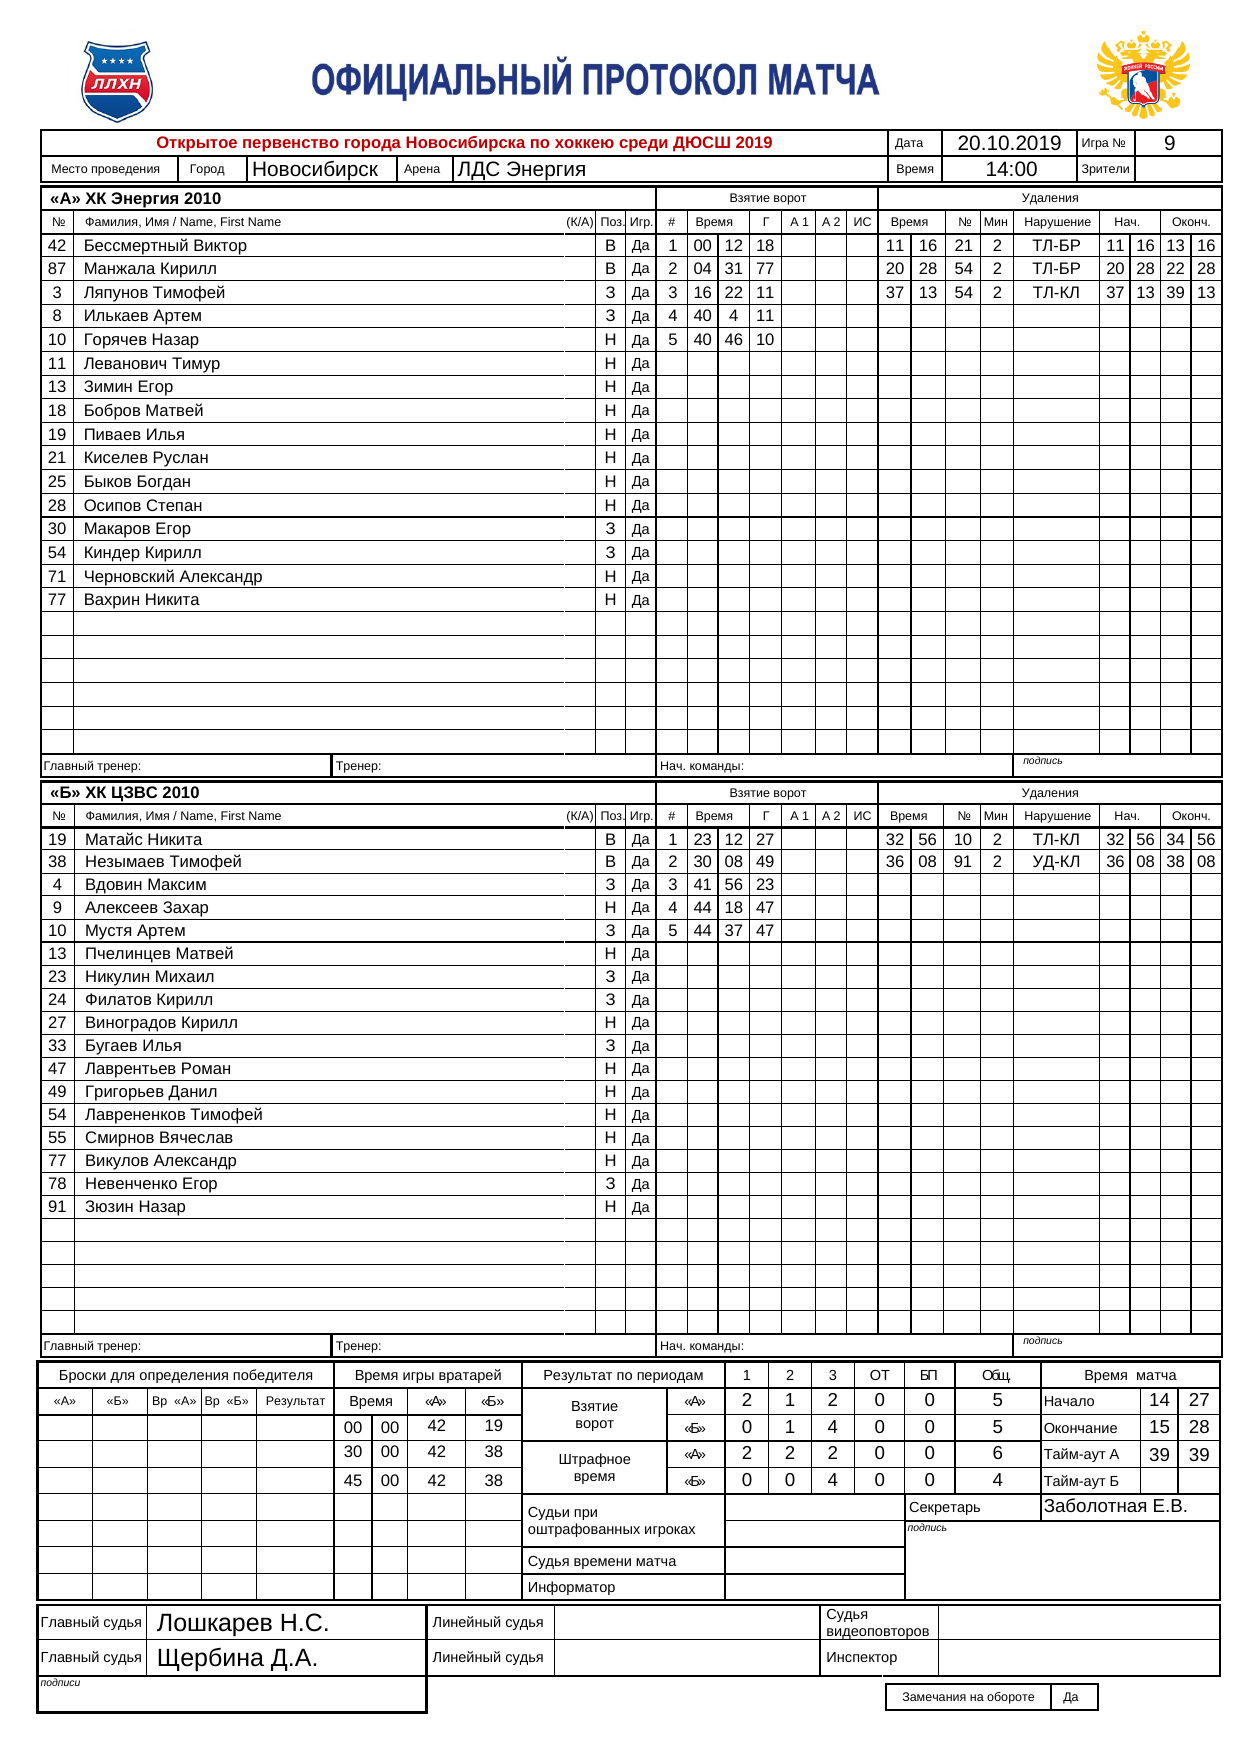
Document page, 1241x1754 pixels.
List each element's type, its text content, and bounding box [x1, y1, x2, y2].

table_header Удаления [879, 188, 1221, 209]
table_cell 39 [1161, 281, 1190, 303]
table_cell [847, 494, 877, 516]
table_cell [657, 612, 687, 634]
table_cell [750, 636, 781, 658]
table_cell [1161, 966, 1190, 987]
table_cell [1192, 399, 1221, 422]
table_header Взятие ворот [657, 188, 877, 209]
table_cell [42, 1265, 74, 1287]
table_cell Фамилия, Имя / Name, First Name [74, 211, 565, 233]
table_cell [750, 1311, 781, 1333]
table_cell 2 [812, 1389, 854, 1413]
table_cell [782, 920, 815, 941]
table_cell [879, 612, 910, 634]
table_cell Мин [981, 805, 1013, 826]
table_cell [1014, 1150, 1099, 1172]
table_cell [782, 874, 815, 895]
table_cell [1161, 730, 1190, 753]
table_cell [912, 1058, 943, 1079]
table_cell [750, 565, 781, 587]
table_cell [75, 1265, 564, 1287]
table_cell [912, 874, 943, 895]
table_cell [750, 446, 781, 469]
table_header Замечания на обороте [887, 1685, 1050, 1709]
table_cell 42 [408, 1468, 465, 1493]
table_cell [1192, 1104, 1221, 1126]
table_cell [750, 1196, 781, 1218]
table_cell 00 [335, 1416, 371, 1440]
table_cell [1192, 896, 1221, 918]
table_cell 54 [946, 257, 980, 280]
table_cell [93, 1521, 147, 1546]
table_header Открытое первенство города Новосибирска по хоккею среди ДЮСШ 2019 [42, 131, 887, 155]
table_cell [912, 730, 945, 753]
table_cell [719, 518, 749, 540]
table_cell [596, 1288, 625, 1310]
table_cell [1161, 707, 1190, 729]
table_cell [946, 730, 980, 753]
table_cell [688, 1104, 717, 1126]
table_cell [981, 541, 1013, 564]
table_cell 00 [373, 1416, 407, 1440]
table_cell 3 [42, 281, 73, 303]
table_cell 13 [42, 943, 74, 964]
table_cell [847, 1173, 877, 1195]
table_cell [75, 1219, 564, 1241]
table_cell [42, 1219, 74, 1241]
table_cell [816, 1173, 846, 1195]
table_header Да [1052, 1685, 1097, 1709]
table_cell [944, 1012, 980, 1033]
table_cell Тайм-аут Б [1042, 1468, 1140, 1493]
table_cell [912, 352, 945, 374]
table_cell [1014, 1035, 1099, 1057]
table_cell Пиваев Илья [74, 423, 564, 445]
table_cell 4 [42, 874, 74, 895]
table_cell [596, 636, 625, 658]
table_cell [1131, 943, 1160, 964]
table_cell [657, 399, 687, 422]
table_cell 22 [719, 281, 749, 303]
table_cell [912, 1173, 943, 1195]
table_cell [688, 966, 717, 987]
table_cell Филатов Кирилл [75, 989, 564, 1011]
table_cell № [946, 211, 980, 233]
table_cell «Б» [668, 1415, 724, 1440]
table_cell [148, 1468, 201, 1493]
table_cell [1131, 1288, 1160, 1310]
table_cell 11 [750, 305, 781, 327]
table_cell [626, 1288, 655, 1310]
table_cell 0 [769, 1468, 811, 1493]
table_cell [373, 1494, 407, 1520]
table_cell 54 [42, 541, 73, 564]
table_cell Да [626, 446, 655, 469]
table_cell [1131, 1150, 1160, 1172]
table_cell [847, 1104, 877, 1126]
table_cell Н [596, 352, 625, 374]
table_cell 00 [373, 1468, 407, 1493]
table_cell [946, 636, 980, 658]
table_cell [1192, 541, 1221, 564]
table_cell [1131, 1035, 1160, 1057]
table_cell [847, 1035, 877, 1057]
table_cell [1161, 376, 1190, 398]
table_cell 2 [981, 235, 1013, 256]
table_cell [719, 1242, 749, 1264]
table_cell [879, 1012, 910, 1033]
table_cell Смирнов Вячеслав [75, 1127, 564, 1149]
table_cell 55 [42, 1127, 74, 1149]
table_cell Григорьев Данил [75, 1081, 564, 1103]
table_cell [981, 989, 1013, 1011]
table_cell [42, 1288, 74, 1310]
table_cell 14 [1141, 1389, 1177, 1413]
table_cell [1014, 376, 1099, 398]
table_cell Викулов Александр [75, 1150, 564, 1172]
table_cell Бессмертный Виктор [74, 235, 564, 256]
table_cell 39 [1141, 1441, 1177, 1467]
table_cell 16 [1131, 235, 1160, 256]
table_cell [1161, 896, 1190, 918]
table_cell подпись [1014, 1335, 1221, 1356]
table_cell [1100, 707, 1129, 729]
table_cell Время [879, 805, 943, 826]
table_cell [946, 541, 980, 564]
table_cell [879, 470, 910, 493]
table_cell Киселев Руслан [74, 446, 564, 469]
table_cell [879, 896, 910, 918]
table_cell [719, 1127, 749, 1149]
table_cell [847, 920, 877, 941]
table_cell [981, 1035, 1013, 1057]
table_cell [750, 423, 781, 445]
table_cell [466, 1547, 521, 1573]
table_cell Игр. [626, 211, 655, 233]
table_cell [1100, 636, 1129, 658]
table_cell Зюзин Назар [75, 1196, 564, 1218]
table_cell [750, 966, 781, 987]
table_cell Инспектор [821, 1640, 938, 1675]
table_cell [565, 1081, 595, 1103]
table_cell 37 [719, 920, 749, 941]
table_cell Никулин Михаил [75, 966, 564, 987]
table_cell Вдовин Максим [75, 874, 564, 895]
table_cell [1161, 1173, 1190, 1195]
table_cell 40 [688, 328, 717, 351]
table_cell [912, 1288, 943, 1310]
table_cell [782, 281, 815, 303]
table_cell Н [596, 423, 625, 445]
table_cell [719, 565, 749, 587]
table_cell Алексеев Захар [75, 896, 564, 918]
table_cell [847, 1058, 877, 1079]
table_cell 11 [42, 352, 73, 374]
table_cell [847, 1081, 877, 1103]
table_cell В [596, 829, 625, 849]
table_cell [1192, 1150, 1221, 1172]
table_cell [74, 612, 564, 634]
table_cell [1014, 470, 1099, 493]
table_cell [1014, 565, 1099, 587]
table_cell [1100, 730, 1129, 753]
table_header Дата [889, 131, 941, 155]
table_cell [657, 352, 687, 374]
table_cell Да [626, 874, 655, 895]
table_cell [750, 1127, 781, 1149]
table_cell Да [626, 518, 655, 540]
table_cell 3 [657, 281, 687, 303]
table_cell [879, 1058, 910, 1079]
table_cell Зрители [1078, 157, 1134, 181]
table_cell [688, 1150, 717, 1172]
table_cell [257, 1547, 333, 1573]
table_cell З [596, 1173, 625, 1195]
table_cell [202, 1416, 256, 1440]
table_cell [719, 399, 749, 422]
table_cell 16 [1192, 235, 1221, 256]
table_cell Нарушение [1014, 805, 1099, 826]
table_cell 0 [905, 1415, 954, 1440]
table_cell [74, 683, 564, 706]
table_header 2 [769, 1363, 811, 1387]
table_cell Зимин Егор [74, 376, 564, 398]
table_cell [912, 470, 945, 493]
table_cell 36 [879, 850, 910, 872]
table_cell 37 [1100, 281, 1129, 303]
table_cell [782, 305, 815, 327]
table_cell [565, 659, 595, 682]
table_cell Да [626, 966, 655, 987]
table_cell [750, 683, 781, 706]
table_cell [257, 1468, 333, 1493]
table_cell [782, 257, 815, 280]
table_cell [912, 920, 943, 941]
table_cell Оконч. [1161, 805, 1221, 826]
table_cell [847, 659, 877, 682]
table_cell 16 [912, 235, 945, 256]
table_cell [879, 494, 910, 516]
table_cell [816, 896, 846, 918]
table_cell [1161, 1311, 1190, 1333]
table_cell [1192, 1058, 1221, 1079]
table_cell [1100, 612, 1129, 634]
table_cell [93, 1574, 147, 1599]
table_cell [879, 423, 910, 445]
table_cell 2 [812, 1442, 854, 1467]
table_cell [1100, 376, 1129, 398]
table_cell [816, 376, 846, 398]
table_cell [1161, 612, 1190, 634]
table_cell [719, 376, 749, 398]
table_cell [688, 541, 717, 564]
table_cell [657, 565, 687, 587]
table_cell Да [626, 328, 655, 351]
table_cell [847, 281, 877, 303]
table_cell 38 [466, 1441, 521, 1467]
table_cell 0 [905, 1442, 954, 1467]
table_cell [39, 1574, 92, 1599]
table_cell Бобров Матвей [74, 399, 564, 422]
table_cell [565, 920, 595, 941]
table_cell [688, 1035, 717, 1057]
table_cell [912, 376, 945, 398]
table_cell [944, 1127, 980, 1149]
table_cell 13 [1131, 281, 1160, 303]
table_cell [1014, 305, 1099, 327]
table_header «А» ХК Энергия 2010 [42, 188, 655, 209]
table_cell [981, 446, 1013, 469]
table_cell 23 [750, 874, 781, 895]
table_cell 2 [981, 281, 1013, 303]
table_cell Да [626, 399, 655, 422]
table_cell [1131, 683, 1160, 706]
table_cell [944, 1173, 980, 1195]
table_cell 28 [1179, 1415, 1219, 1440]
table_cell [39, 1494, 92, 1520]
table_cell [1100, 541, 1129, 564]
table_cell [782, 1265, 815, 1287]
table_cell Илькаев Артем [74, 305, 564, 327]
table_cell [782, 588, 815, 611]
table_cell [816, 399, 846, 422]
table_cell [879, 446, 910, 469]
table_cell [946, 376, 980, 398]
table_cell [1161, 1127, 1190, 1149]
table_cell [782, 1012, 815, 1033]
table_cell [93, 1494, 147, 1520]
table_cell «Б» [93, 1389, 147, 1413]
table_cell [750, 399, 781, 422]
table_cell [596, 612, 625, 634]
table_cell 11 [1100, 235, 1129, 256]
table_cell [335, 1547, 371, 1573]
table_cell [1100, 1058, 1129, 1079]
table_cell [626, 1242, 655, 1264]
table_cell [847, 328, 877, 351]
table_cell [688, 989, 717, 1011]
table_cell «Б» [668, 1468, 724, 1493]
table_cell [719, 423, 749, 445]
table_cell [1100, 1104, 1129, 1126]
table_cell [879, 659, 910, 682]
table_cell Н [596, 494, 625, 516]
table_cell # [657, 805, 687, 826]
table_cell [879, 399, 910, 422]
table_cell [816, 423, 846, 445]
table_cell [750, 1288, 781, 1310]
table_cell [816, 1104, 846, 1126]
table_cell [1161, 518, 1190, 540]
table_cell [1192, 518, 1221, 540]
table_cell [1161, 683, 1190, 706]
table_cell [39, 1416, 92, 1440]
table_cell В [596, 850, 625, 872]
table_cell 77 [750, 257, 781, 280]
table_cell [879, 730, 910, 753]
table_cell [335, 1494, 371, 1520]
table_cell [719, 683, 749, 706]
table_cell [1192, 376, 1221, 398]
table_cell [847, 707, 877, 729]
table_cell Н [596, 588, 625, 611]
table_cell [944, 1035, 980, 1057]
table_cell «Б » [466, 1389, 521, 1413]
table_cell [946, 328, 980, 351]
table_cell [879, 1035, 910, 1057]
table_cell Горячев Назар [74, 328, 564, 351]
table_cell [688, 565, 717, 587]
table_cell [944, 1242, 980, 1264]
table_cell [565, 730, 595, 753]
table_cell Время [688, 805, 749, 826]
table_cell [912, 1242, 943, 1264]
table_cell [1100, 683, 1129, 706]
table_cell Мустя Артем [75, 920, 564, 941]
table_cell [1192, 612, 1221, 634]
table_cell [626, 1265, 655, 1287]
table_cell [565, 588, 595, 611]
table_cell 1 [657, 235, 687, 256]
table_cell [883, 1677, 1220, 1681]
table_cell 11 [750, 281, 781, 303]
table_cell Судья видеоповторов [821, 1606, 938, 1639]
table_cell [816, 1196, 846, 1218]
table_cell 27 [42, 1012, 74, 1033]
table_cell [1014, 612, 1099, 634]
table_cell 16 [688, 281, 717, 303]
table_cell [782, 1242, 815, 1264]
table_cell [912, 1150, 943, 1172]
table_cell 5 [956, 1389, 1040, 1413]
table_cell [847, 446, 877, 469]
table_cell [75, 1242, 564, 1264]
table_cell З [596, 966, 625, 987]
table_cell Манжала Кирилл [74, 257, 564, 280]
table_cell [944, 943, 980, 964]
table_cell 41 [688, 874, 717, 895]
table_cell 4 [657, 896, 687, 918]
table_cell [847, 829, 877, 849]
table_cell [912, 636, 945, 658]
table_cell 10 [750, 328, 781, 351]
table_cell Н [596, 470, 625, 493]
table_cell [1161, 874, 1190, 895]
table_cell [688, 1173, 717, 1195]
table_cell [816, 305, 846, 327]
table_cell 28 [912, 257, 945, 280]
table_cell 2 [726, 1389, 768, 1413]
table_cell [408, 1574, 465, 1599]
table_cell [944, 989, 980, 1011]
table_cell ИС [847, 805, 877, 826]
table_cell 12 [719, 235, 749, 256]
table_cell [847, 966, 877, 987]
table_cell Поз. [596, 805, 625, 826]
table_cell [847, 257, 877, 280]
table_cell [946, 588, 980, 611]
table_cell [1131, 352, 1160, 374]
table_cell [565, 518, 595, 540]
table_cell [657, 1288, 687, 1310]
table_cell [1131, 989, 1160, 1011]
table_cell [1192, 1035, 1221, 1057]
table_cell 1 [657, 829, 687, 849]
table_cell [373, 1521, 407, 1546]
table_cell [1131, 1242, 1160, 1264]
table_cell [946, 565, 980, 587]
table_cell Да [626, 376, 655, 398]
table_cell [782, 636, 815, 658]
table_cell Нач. команды: [657, 755, 1012, 776]
table_cell [782, 1150, 815, 1172]
table_cell [1192, 943, 1221, 964]
table_cell [42, 659, 73, 682]
table_cell 37 [879, 281, 910, 303]
table_cell [726, 1495, 904, 1520]
table_cell Вр «А» [148, 1389, 201, 1413]
table_cell [719, 636, 749, 658]
table_cell 08 [1131, 850, 1160, 872]
table_cell Вр «Б» [202, 1389, 256, 1413]
table_cell [657, 943, 687, 964]
table_cell [565, 1219, 595, 1241]
table_cell [1014, 399, 1099, 422]
table_cell [782, 1311, 815, 1333]
table_cell [466, 1574, 521, 1599]
table_cell [1161, 328, 1190, 351]
table_cell [1014, 1127, 1099, 1149]
table_cell [816, 966, 846, 987]
table_cell Н [596, 1150, 625, 1172]
table_cell [912, 943, 943, 964]
table_cell [816, 612, 846, 634]
table_cell [42, 730, 73, 753]
table_cell [879, 1173, 910, 1195]
table_cell [782, 829, 815, 849]
table_cell [1014, 518, 1099, 540]
table_cell [1179, 1468, 1219, 1493]
table_cell [688, 730, 717, 753]
table_cell [1014, 423, 1099, 445]
table_cell 56 [719, 874, 749, 895]
table_cell [466, 1521, 521, 1546]
table_cell 56 [912, 829, 943, 849]
table_cell «А» [408, 1389, 465, 1413]
table_cell [1014, 966, 1099, 987]
table_cell [782, 352, 815, 374]
table_cell [719, 1012, 749, 1033]
table_cell [719, 966, 749, 987]
table_cell [1100, 966, 1129, 987]
table_cell [626, 683, 655, 706]
table_cell Да [626, 235, 655, 256]
table_cell [981, 376, 1013, 398]
table_cell 4 [812, 1415, 854, 1440]
table_cell [1192, 423, 1221, 445]
table_cell [1131, 966, 1160, 987]
table_cell [1100, 1219, 1129, 1241]
table_cell Н [596, 943, 625, 964]
table_cell 44 [688, 896, 717, 918]
table_cell [565, 1265, 595, 1287]
table_cell [1014, 494, 1099, 516]
table_cell [1192, 1219, 1221, 1241]
table_cell [847, 588, 877, 611]
table_cell [1141, 1468, 1177, 1493]
table_cell [565, 943, 595, 964]
table_cell [1192, 1012, 1221, 1033]
table_cell [847, 565, 877, 587]
table_cell [750, 1242, 781, 1264]
table_cell [782, 1104, 815, 1126]
table_cell [565, 850, 595, 872]
table_cell [816, 850, 846, 872]
table_cell [981, 896, 1013, 918]
table_cell 20 [1100, 257, 1129, 280]
table_cell [944, 1219, 980, 1241]
table_cell Да [626, 1173, 655, 1195]
table_cell [944, 1081, 980, 1103]
table_cell ИС [847, 211, 877, 233]
table_cell [816, 683, 846, 706]
table_cell [657, 1104, 687, 1126]
table_cell 42 [42, 235, 73, 256]
table_cell [1131, 659, 1160, 682]
table_cell [688, 1219, 717, 1241]
table_cell [719, 1219, 749, 1241]
table_cell [816, 470, 846, 493]
table_cell [1161, 920, 1190, 941]
table_cell # [657, 211, 687, 233]
table_cell [946, 659, 980, 682]
table_cell [816, 565, 846, 587]
table_cell [1100, 1173, 1129, 1195]
table_cell [688, 612, 717, 634]
table_cell [1100, 1035, 1129, 1057]
table_header БП [905, 1363, 954, 1387]
table_cell [879, 636, 910, 658]
table_cell З [596, 541, 625, 564]
table_cell [816, 281, 846, 303]
table_cell [428, 1677, 882, 1711]
table_cell 28 [1131, 257, 1160, 280]
table_cell [1192, 494, 1221, 516]
table_cell [879, 966, 910, 987]
table_cell [1161, 1196, 1190, 1218]
table_cell З [596, 518, 625, 540]
table_cell [816, 235, 846, 256]
table_cell [719, 1311, 749, 1333]
table_cell [782, 896, 815, 918]
table_cell Да [626, 1081, 655, 1103]
table_cell А 1 [782, 211, 815, 233]
table_cell [750, 1219, 781, 1241]
table_cell [944, 1150, 980, 1172]
table_cell [1161, 470, 1190, 493]
table_cell (К/А) [565, 211, 595, 233]
table_cell [1131, 896, 1160, 918]
table_cell [1014, 683, 1099, 706]
table_cell [816, 328, 846, 351]
table_cell [657, 1219, 687, 1241]
table_cell [719, 612, 749, 634]
table_cell [782, 328, 815, 351]
table_cell [981, 494, 1013, 516]
table_cell [782, 1127, 815, 1149]
table_cell [750, 352, 781, 374]
table_cell [726, 1575, 904, 1599]
table_cell [1161, 1219, 1190, 1241]
table_cell Главный тренер: [42, 755, 330, 776]
table_cell [1100, 659, 1129, 682]
table_cell 2 [981, 829, 1013, 849]
table_cell ТЛ-БР [1014, 257, 1099, 280]
table_cell [596, 1242, 625, 1264]
table_cell 78 [42, 1173, 74, 1195]
table_cell [565, 1288, 595, 1310]
table_cell [1131, 874, 1160, 895]
table_cell Да [626, 943, 655, 964]
table_cell [912, 1104, 943, 1126]
table_cell 71 [42, 565, 73, 587]
table_cell [1192, 636, 1221, 658]
table_cell [565, 257, 595, 280]
table_cell [816, 588, 846, 611]
table_cell [946, 470, 980, 493]
table_cell [75, 1288, 564, 1310]
table_cell [879, 943, 910, 964]
table_cell [879, 541, 910, 564]
table_cell Щербина Д.А. [147, 1640, 425, 1675]
table_cell [782, 518, 815, 540]
table_cell [750, 1104, 781, 1126]
table_cell 24 [42, 989, 74, 1011]
table_cell З [596, 874, 625, 895]
table_cell 13 [1192, 281, 1221, 303]
table_cell [1014, 1173, 1099, 1195]
table_cell [816, 1219, 846, 1241]
table_cell [981, 943, 1013, 964]
table_cell [1161, 1288, 1190, 1310]
table_cell 2 [657, 257, 687, 280]
table_cell [816, 989, 846, 1011]
table_cell [1100, 423, 1129, 445]
table_cell Да [626, 1127, 655, 1149]
table_cell [1192, 707, 1221, 729]
table_cell [657, 588, 687, 611]
table_cell Н [596, 1104, 625, 1126]
table_cell [1192, 659, 1221, 682]
table_cell [39, 1441, 92, 1467]
table_cell [657, 966, 687, 987]
table_cell [565, 1127, 595, 1149]
table_cell [847, 612, 877, 634]
table_cell Арена [398, 157, 452, 181]
table_cell [847, 850, 877, 872]
table_cell ТЛ-КЛ [1014, 829, 1099, 849]
table_cell [688, 1196, 717, 1218]
table_cell Да [626, 989, 655, 1011]
table_cell «А» [39, 1389, 92, 1413]
table_cell подпись [906, 1522, 1219, 1599]
table_cell 77 [42, 588, 73, 611]
table_cell [750, 518, 781, 540]
table_cell [816, 518, 846, 540]
table_cell [1100, 446, 1129, 469]
table_cell [657, 1058, 687, 1079]
table_cell [1100, 896, 1129, 918]
table_cell [782, 1196, 815, 1218]
table_cell [847, 1012, 877, 1033]
table_cell [847, 636, 877, 658]
table_cell [946, 423, 980, 445]
table_cell 0 [855, 1468, 904, 1493]
table_cell [657, 1150, 687, 1172]
table_cell [657, 541, 687, 564]
table_cell [912, 1196, 943, 1218]
table_cell Да [626, 1012, 655, 1033]
table_cell [1100, 943, 1129, 964]
table_cell [946, 446, 980, 469]
table_cell [74, 636, 564, 658]
table_cell [1100, 1288, 1129, 1310]
table_cell [1100, 874, 1129, 895]
table_cell [75, 1311, 564, 1333]
table_cell [688, 1288, 717, 1310]
table_cell [596, 1219, 625, 1241]
table_cell [719, 1104, 749, 1126]
table_cell [981, 1242, 1013, 1264]
table_cell [1014, 896, 1099, 918]
table_cell [981, 707, 1013, 729]
table_cell [912, 989, 943, 1011]
table_cell [719, 1196, 749, 1218]
table_cell [847, 541, 877, 564]
table_cell [1131, 1012, 1160, 1033]
table_cell Н [596, 446, 625, 469]
table_cell [1131, 376, 1160, 398]
table_cell [750, 541, 781, 564]
table_cell Судьи при оштрафованных игроках [523, 1495, 724, 1546]
table_header 3 [812, 1363, 854, 1387]
table_cell 21 [946, 235, 980, 256]
table_cell [782, 1035, 815, 1057]
table_cell 22 [1161, 257, 1190, 280]
table_cell [688, 470, 717, 493]
table_cell [565, 281, 595, 303]
table_cell [688, 943, 717, 964]
table_cell Осипов Степан [74, 494, 564, 516]
table_cell [912, 446, 945, 469]
table_cell [565, 565, 595, 587]
table_cell [1161, 1150, 1190, 1172]
table_cell [750, 707, 781, 729]
table_cell [1192, 352, 1221, 374]
table_cell [1100, 565, 1129, 587]
table_cell 27 [1179, 1389, 1219, 1413]
table_cell [1100, 1196, 1129, 1218]
table_cell Линейный судья [428, 1606, 554, 1639]
table_cell [944, 1311, 980, 1333]
table_cell [782, 235, 815, 256]
table_cell 2 [981, 850, 1013, 872]
table_cell [912, 966, 943, 987]
table_cell [847, 1265, 877, 1287]
table_cell [657, 1012, 687, 1033]
table_cell [565, 1104, 595, 1126]
table_cell В [596, 235, 625, 256]
table_header 9 [1136, 131, 1221, 155]
table_cell 4 [956, 1468, 1040, 1493]
table_cell [816, 1012, 846, 1033]
table_cell [981, 683, 1013, 706]
table_cell [782, 1173, 815, 1195]
table_cell [750, 1081, 781, 1103]
table_cell [657, 707, 687, 729]
table_cell 77 [42, 1150, 74, 1172]
table_cell [148, 1441, 201, 1467]
table_cell 28 [42, 494, 73, 516]
table_cell [847, 1288, 877, 1310]
table_cell [750, 494, 781, 516]
table_cell 42 [408, 1441, 465, 1467]
table_cell Незымаев Тимофей [75, 850, 564, 872]
table_cell Г [750, 805, 781, 826]
table_cell [847, 1196, 877, 1218]
table_cell 25 [42, 470, 73, 493]
table_cell 20 [879, 257, 910, 280]
table_cell [688, 399, 717, 422]
table_cell 00 [688, 235, 717, 256]
table_cell [981, 636, 1013, 658]
table_cell [1100, 989, 1129, 1011]
table_cell [657, 1311, 687, 1333]
table_cell [912, 1127, 943, 1149]
table_cell [981, 659, 1013, 682]
table_cell [1014, 943, 1099, 964]
table_cell [981, 1196, 1013, 1218]
table_cell [944, 966, 980, 987]
table_cell [1192, 1173, 1221, 1195]
table_cell Оконч. [1161, 211, 1221, 233]
table_cell Н [596, 1196, 625, 1218]
table_cell Начало [1042, 1389, 1140, 1413]
table_cell [912, 683, 945, 706]
table_cell Н [596, 399, 625, 422]
table_cell [688, 1242, 717, 1264]
table_cell [1131, 518, 1160, 540]
table_cell [148, 1494, 201, 1520]
table_cell [1014, 328, 1099, 351]
table_cell 4 [657, 305, 687, 327]
table_cell [750, 989, 781, 1011]
table_cell 2 [981, 257, 1013, 280]
table_header «Б» ХК ЦЗВС 2010 [42, 783, 655, 803]
table_cell [981, 1173, 1013, 1195]
table_cell 32 [879, 829, 910, 849]
table_cell [944, 874, 980, 895]
table_cell [981, 470, 1013, 493]
table_cell [1192, 966, 1221, 987]
table_cell [1161, 565, 1190, 587]
table_cell [1192, 305, 1221, 327]
table_cell [93, 1468, 147, 1493]
table_cell [816, 1127, 846, 1149]
table_cell [1192, 1242, 1221, 1264]
table_cell 18 [719, 896, 749, 918]
table_cell [565, 352, 595, 374]
table_cell [657, 1127, 687, 1149]
table_cell 33 [42, 1035, 74, 1057]
table_cell Штрафное время [523, 1442, 666, 1493]
table_cell 0 [726, 1468, 768, 1493]
table_cell [912, 565, 945, 587]
table_cell [750, 1150, 781, 1172]
table_cell 49 [750, 850, 781, 872]
table_cell [939, 1640, 1219, 1675]
table_cell [657, 683, 687, 706]
table_cell 44 [688, 920, 717, 941]
table_header Игра № [1078, 131, 1134, 155]
table_cell [257, 1574, 333, 1599]
table_cell [657, 470, 687, 493]
table_cell [1161, 1058, 1190, 1079]
table_cell Время [335, 1389, 407, 1413]
table_cell Главный судья [39, 1606, 146, 1639]
table_cell 0 [855, 1389, 904, 1413]
table_cell 38 [1161, 850, 1190, 872]
table_cell [42, 683, 73, 706]
table_cell [1014, 352, 1099, 374]
table_cell 0 [726, 1415, 768, 1440]
table_cell [565, 328, 595, 351]
table_cell [816, 1081, 846, 1103]
table_cell [408, 1494, 465, 1520]
table_cell Новосибирск [248, 157, 396, 181]
table_cell ТЛ-БР [1014, 235, 1099, 256]
table_cell [688, 494, 717, 516]
table_cell 19 [466, 1416, 521, 1440]
table_cell Да [626, 494, 655, 516]
table_cell [981, 399, 1013, 422]
table_cell Фамилия, Имя / Name, First Name [75, 805, 565, 826]
table_cell [912, 612, 945, 634]
table_cell А 2 [816, 211, 846, 233]
table_cell [565, 1173, 595, 1195]
table_cell В [596, 257, 625, 280]
table_cell [148, 1416, 201, 1440]
table_cell [688, 1265, 717, 1287]
table_cell [726, 1521, 904, 1546]
table_cell [782, 399, 815, 422]
table_cell [981, 612, 1013, 634]
table_cell [565, 399, 595, 422]
table_cell [688, 1127, 717, 1149]
table_cell Н [596, 1127, 625, 1149]
table_cell [981, 1265, 1013, 1287]
table_cell [946, 518, 980, 540]
table_cell Результат [257, 1389, 333, 1413]
table_cell [565, 1058, 595, 1079]
table_cell [1161, 943, 1190, 964]
table_cell [782, 707, 815, 729]
table_cell [879, 1127, 910, 1149]
table_cell [816, 1150, 846, 1172]
table_cell [1192, 1127, 1221, 1149]
table_cell [565, 1311, 595, 1333]
table_cell [1100, 1265, 1129, 1287]
table_cell [257, 1441, 333, 1467]
table_cell [1014, 446, 1099, 469]
table_cell [847, 470, 877, 493]
table_cell [1014, 541, 1099, 564]
table_cell Секретарь [906, 1495, 1040, 1520]
table_cell [782, 541, 815, 564]
table_cell [879, 1265, 910, 1287]
table_cell [879, 376, 910, 398]
table_cell [565, 1242, 595, 1264]
table_cell [1161, 989, 1190, 1011]
table_cell [782, 850, 815, 872]
table_cell 30 [42, 518, 73, 540]
table_cell [816, 352, 846, 374]
table_cell [565, 874, 595, 895]
table_cell [879, 874, 910, 895]
table_cell 1 [769, 1389, 811, 1413]
table_cell 15 [1141, 1415, 1177, 1440]
table_cell [657, 1081, 687, 1103]
table_cell [1100, 1127, 1129, 1149]
table_cell Поз. [596, 211, 625, 233]
table_cell [847, 376, 877, 398]
table_cell [816, 829, 846, 849]
table_cell (К/А) [565, 805, 595, 826]
table_cell № [944, 805, 980, 826]
table_cell [782, 1288, 815, 1310]
table_cell Макаров Егор [74, 518, 564, 540]
table_cell [202, 1494, 256, 1520]
table_cell 9 [42, 896, 74, 918]
table_cell [750, 1173, 781, 1195]
table_cell [1014, 730, 1099, 753]
table_cell [879, 1196, 910, 1218]
table_cell 6 [956, 1442, 1040, 1467]
table_cell А 1 [782, 805, 815, 826]
table_cell [1100, 588, 1129, 611]
table_cell Да [626, 1150, 655, 1172]
table_cell [1131, 920, 1160, 941]
table_cell [688, 1012, 717, 1033]
table_cell [202, 1521, 256, 1546]
table_cell [981, 518, 1013, 540]
table_cell [93, 1547, 147, 1573]
table_cell [408, 1547, 465, 1573]
table_cell [782, 659, 815, 682]
table_cell 54 [946, 281, 980, 303]
table_cell [816, 1265, 846, 1287]
table_cell [657, 636, 687, 658]
table_cell [335, 1574, 371, 1599]
table_header Результат по периодам [523, 1363, 724, 1387]
table_cell [912, 896, 943, 918]
table_cell [816, 943, 846, 964]
table_cell 5 [956, 1415, 1040, 1440]
table_cell [750, 612, 781, 634]
table_cell [750, 470, 781, 493]
table_header Броски для определения победителя [39, 1363, 333, 1387]
table_cell 08 [912, 850, 943, 872]
table_cell [202, 1547, 256, 1573]
table_cell Виноградов Кирилл [75, 1012, 564, 1033]
table_cell 10 [42, 328, 73, 351]
table_cell 36 [1100, 850, 1129, 872]
table_cell 56 [1192, 829, 1221, 849]
table_cell Н [596, 328, 625, 351]
table_cell [1192, 1265, 1221, 1287]
table_cell [1014, 1196, 1099, 1218]
table_cell [1100, 305, 1129, 327]
table_cell [816, 1288, 846, 1310]
table_cell [946, 612, 980, 634]
table_cell [565, 376, 595, 398]
table_cell [1161, 1081, 1190, 1103]
table_cell [657, 446, 687, 469]
table_cell [1161, 494, 1190, 516]
table_cell [688, 683, 717, 706]
table_cell [847, 423, 877, 445]
table_cell 08 [1192, 850, 1221, 872]
table_cell Судья времени матча [523, 1548, 724, 1573]
table_cell [1192, 683, 1221, 706]
table_cell 5 [657, 920, 687, 941]
table_cell [1192, 989, 1221, 1011]
table_cell [847, 943, 877, 964]
table_cell [719, 943, 749, 964]
table_cell Лошкарев Н.С. [147, 1606, 425, 1639]
table_cell [1131, 612, 1160, 634]
table_cell [981, 1058, 1013, 1079]
table_cell [912, 1219, 943, 1241]
table_cell [1131, 1173, 1160, 1195]
table_cell [565, 446, 595, 469]
table_cell [1131, 707, 1160, 729]
table_cell [688, 659, 717, 682]
table_cell [1014, 1265, 1099, 1287]
table_cell 23 [688, 829, 717, 849]
table_cell Линейный судья [428, 1640, 554, 1675]
table_header 1 [726, 1363, 768, 1387]
table_cell [555, 1606, 819, 1639]
table_cell 19 [42, 829, 74, 849]
table_cell Да [626, 829, 655, 849]
table_cell [879, 1242, 910, 1264]
table_cell [912, 1012, 943, 1033]
table_cell 47 [750, 920, 781, 941]
table_cell З [596, 920, 625, 941]
table_cell [847, 730, 877, 753]
table_cell [1161, 423, 1190, 445]
table_cell [750, 1058, 781, 1079]
table_cell [688, 446, 717, 469]
table_cell Да [626, 588, 655, 611]
table_cell 91 [42, 1196, 74, 1218]
table_cell [816, 874, 846, 895]
table_cell [1014, 1219, 1099, 1241]
table_cell [981, 328, 1013, 351]
table_cell [657, 1242, 687, 1264]
table_header Удаления [879, 783, 1221, 803]
table_cell [981, 1311, 1013, 1333]
table_cell [912, 423, 945, 445]
table_cell [42, 1311, 74, 1333]
table_cell [1100, 470, 1129, 493]
table_cell Лаврентьев Роман [75, 1058, 564, 1079]
table_cell [782, 1058, 815, 1079]
table_cell [1131, 1311, 1160, 1333]
table_cell [879, 518, 910, 540]
table_cell Да [626, 920, 655, 941]
table_cell [1161, 1035, 1190, 1057]
table_header Время игры вратарей [335, 1363, 521, 1387]
table_cell [1100, 1242, 1129, 1264]
table_cell [816, 257, 846, 280]
table_cell 14:00 [943, 157, 1076, 181]
table_cell [565, 636, 595, 658]
table_cell Пчелинцев Матвей [75, 943, 564, 964]
table_cell [657, 423, 687, 445]
table_cell [1192, 1081, 1221, 1103]
table_cell [981, 1104, 1013, 1126]
table_cell 13 [912, 281, 945, 303]
table_cell [148, 1547, 201, 1573]
table_cell Да [626, 1058, 655, 1079]
table_cell 2 [726, 1442, 768, 1467]
table_cell [816, 1058, 846, 1079]
table_cell [1131, 470, 1160, 493]
table_cell [257, 1416, 333, 1440]
table_cell [719, 989, 749, 1011]
table_cell [688, 588, 717, 611]
table_cell Время [688, 211, 749, 233]
table_cell Н [596, 1081, 625, 1103]
table_cell [39, 1468, 92, 1493]
table_cell Быков Богдан [74, 470, 564, 493]
table_cell [879, 989, 910, 1011]
table_cell [750, 943, 781, 964]
table_cell [1161, 1265, 1190, 1287]
table_cell Да [626, 423, 655, 445]
table_cell [879, 1150, 910, 1172]
table_cell [42, 612, 73, 634]
table_cell [1131, 423, 1160, 445]
table_cell 91 [944, 850, 980, 872]
table_cell [565, 612, 595, 634]
table_cell Да [626, 541, 655, 564]
table_cell Да [626, 565, 655, 587]
table_cell [750, 1012, 781, 1033]
table_cell Невенченко Егор [75, 1173, 564, 1195]
table_cell [816, 446, 846, 469]
table_cell Нарушение [1014, 211, 1099, 233]
table_cell [912, 1311, 943, 1333]
table_cell [719, 541, 749, 564]
table_cell [879, 920, 910, 941]
table_cell [657, 494, 687, 516]
table_cell Бугаев Илья [75, 1035, 564, 1057]
table_cell [782, 423, 815, 445]
table_cell [912, 1035, 943, 1057]
table_cell [373, 1547, 407, 1573]
table_cell 45 [335, 1468, 371, 1493]
table_cell [750, 659, 781, 682]
table_cell [565, 235, 595, 256]
table_cell [1131, 305, 1160, 327]
table_cell [879, 588, 910, 611]
table_cell [719, 1173, 749, 1195]
table_cell УД-КЛ [1014, 850, 1099, 872]
table_cell [1131, 446, 1160, 469]
table_cell [1161, 1104, 1190, 1126]
table_cell [719, 1288, 749, 1310]
table_cell Матайс Никита [75, 829, 564, 849]
table_cell [565, 1196, 595, 1218]
table_cell Заболотная Е.В. [1042, 1495, 1219, 1520]
table_header Время матча [1042, 1363, 1219, 1387]
table_cell [912, 494, 945, 516]
table_cell [688, 707, 717, 729]
table_cell [847, 1150, 877, 1172]
table_cell [879, 1081, 910, 1103]
table_cell 39 [1179, 1441, 1219, 1467]
table_cell [750, 730, 781, 753]
table_cell [847, 1219, 877, 1241]
table_cell [1099, 1682, 1220, 1711]
table_cell 4 [719, 305, 749, 327]
table_cell 3 [657, 874, 687, 895]
table_cell [626, 659, 655, 682]
table_cell [1161, 588, 1190, 611]
table_cell Время [889, 157, 941, 181]
table_cell [1192, 588, 1221, 611]
table_cell 13 [42, 376, 73, 398]
table_cell [782, 565, 815, 587]
table_cell [1100, 1150, 1129, 1172]
table_cell [981, 1081, 1013, 1103]
table_cell [946, 494, 980, 516]
table_cell А 2 [816, 805, 846, 826]
table_cell [1014, 1104, 1099, 1126]
table_cell [847, 1127, 877, 1149]
table_cell Да [626, 470, 655, 493]
table_cell 28 [1192, 257, 1221, 280]
table_header Взятие ворот [657, 783, 877, 803]
table_cell [912, 305, 945, 327]
table_cell [847, 235, 877, 256]
table_cell [1192, 1196, 1221, 1218]
table_cell 0 [855, 1442, 904, 1467]
table_cell 4 [812, 1468, 854, 1493]
table_cell [39, 1521, 92, 1546]
table_cell [816, 707, 846, 729]
table_cell [946, 352, 980, 374]
table_cell [1131, 1081, 1160, 1103]
table_cell [981, 305, 1013, 327]
table_cell [944, 1288, 980, 1310]
table_cell [1192, 1311, 1221, 1333]
table_cell [981, 565, 1013, 587]
table_cell [596, 730, 625, 753]
table_cell Да [626, 352, 655, 374]
table_cell [1014, 1081, 1099, 1103]
table_cell [782, 730, 815, 753]
table_cell [719, 588, 749, 611]
table_cell [879, 352, 910, 374]
table_cell [93, 1441, 147, 1467]
table_cell [719, 1150, 749, 1172]
table_cell 21 [42, 446, 73, 469]
table_cell [1014, 1288, 1099, 1310]
table_cell [202, 1441, 256, 1467]
table_cell [1131, 565, 1160, 587]
table_cell 12 [719, 829, 749, 849]
table_cell [657, 730, 687, 753]
table_cell [939, 1606, 1219, 1639]
table_cell Да [626, 1104, 655, 1126]
table_cell 47 [750, 896, 781, 918]
table_cell [565, 305, 595, 327]
table_cell [596, 683, 625, 706]
table_cell [1131, 1219, 1160, 1241]
table_cell [565, 494, 595, 516]
table_cell [750, 588, 781, 611]
table_cell Г [750, 211, 781, 233]
table_cell 2 [657, 850, 687, 872]
table_cell З [596, 989, 625, 1011]
table_cell [1100, 1081, 1129, 1103]
table_cell 47 [42, 1058, 74, 1079]
table_cell [816, 494, 846, 516]
table_cell Тренер: [333, 755, 655, 776]
table_cell [719, 1265, 749, 1287]
table_cell 34 [1161, 829, 1190, 849]
table_cell [1161, 1242, 1190, 1264]
table_cell 10 [944, 829, 980, 849]
table_cell [1192, 874, 1221, 895]
table_cell [981, 730, 1013, 753]
table_cell [1192, 328, 1221, 351]
table_cell [1131, 1104, 1160, 1126]
table_cell Лаврененков Тимофей [75, 1104, 564, 1126]
table_header 20.10.2019 [943, 131, 1076, 155]
table_cell [981, 1219, 1013, 1241]
table_cell 0 [905, 1468, 954, 1493]
table_cell подпись [1014, 755, 1221, 776]
table_cell 30 [688, 850, 717, 872]
table_header ОТ [855, 1363, 904, 1387]
table_cell [944, 1104, 980, 1126]
table_cell [1192, 920, 1221, 941]
table_cell [946, 399, 980, 422]
table_cell [847, 896, 877, 918]
table_cell [202, 1574, 256, 1599]
table_cell [1131, 494, 1160, 516]
table_cell [847, 399, 877, 422]
table_cell [719, 1058, 749, 1079]
table_cell [944, 896, 980, 918]
table_cell [626, 730, 655, 753]
table_cell Н [596, 376, 625, 398]
table_cell [879, 565, 910, 587]
table_cell [816, 636, 846, 658]
table_cell [912, 399, 945, 422]
table_cell Место проведения [42, 157, 177, 181]
table_cell Город [179, 157, 246, 181]
table_cell [1014, 636, 1099, 658]
table_cell 10 [42, 920, 74, 941]
table_cell [596, 707, 625, 729]
table_cell Главный тренер: [42, 1335, 330, 1356]
table_cell № [42, 805, 74, 826]
table_cell 18 [750, 235, 781, 256]
table_cell «А» [668, 1442, 724, 1467]
table_cell [912, 659, 945, 682]
table_cell Леванович Тимур [74, 352, 564, 374]
table_cell 49 [42, 1081, 74, 1103]
table_cell 1 [769, 1415, 811, 1440]
table_cell [879, 1104, 910, 1126]
table_cell Да [626, 1196, 655, 1218]
table_cell Да [626, 257, 655, 280]
table_cell [1161, 541, 1190, 564]
table_cell [719, 470, 749, 493]
table_cell 56 [1131, 829, 1160, 849]
table_cell Н [596, 565, 625, 587]
table_cell [1131, 1127, 1160, 1149]
table_cell [565, 1035, 595, 1057]
table_cell [1100, 1311, 1129, 1333]
table_cell [1100, 920, 1129, 941]
table_cell [1192, 730, 1221, 753]
table_cell [688, 352, 717, 374]
table_cell [879, 1311, 910, 1333]
table_cell «А» [668, 1389, 724, 1413]
table_cell [750, 1265, 781, 1287]
table_cell Да [626, 850, 655, 872]
table_cell [1131, 399, 1160, 422]
table_cell [1014, 989, 1099, 1011]
table_cell [688, 376, 717, 398]
table_cell [626, 612, 655, 634]
table_cell 32 [1100, 829, 1129, 849]
table_cell [1131, 1058, 1160, 1079]
table_cell Да [626, 281, 655, 303]
table_cell Н [596, 896, 625, 918]
table_cell [946, 707, 980, 729]
table_cell [719, 446, 749, 469]
table_cell [657, 1035, 687, 1057]
table_cell Главный судья [39, 1640, 146, 1675]
table_cell [944, 1196, 980, 1218]
table_cell [626, 636, 655, 658]
table_cell Да [626, 1035, 655, 1057]
table_cell [1014, 874, 1099, 895]
table_cell Окончание [1042, 1415, 1140, 1440]
table_cell [816, 1242, 846, 1264]
table_cell [981, 352, 1013, 374]
table_cell [912, 541, 945, 564]
table_cell [1100, 494, 1129, 516]
table_cell [565, 896, 595, 918]
table_cell [782, 376, 815, 398]
table_cell [879, 683, 910, 706]
table_cell [981, 1127, 1013, 1149]
table_cell Н [596, 1012, 625, 1033]
table_cell [847, 874, 877, 895]
table_cell Тайм-аут А [1042, 1441, 1140, 1467]
table_cell [782, 683, 815, 706]
table_cell [1131, 328, 1160, 351]
table_cell [1131, 541, 1160, 564]
table_cell [1100, 518, 1129, 540]
table_cell [816, 1035, 846, 1057]
table_cell Информатор [523, 1575, 724, 1599]
table_cell [981, 1012, 1013, 1033]
table_cell 38 [42, 850, 74, 872]
table_cell [719, 659, 749, 682]
table_cell [944, 1265, 980, 1287]
table_cell 38 [466, 1468, 521, 1493]
table_cell 00 [373, 1441, 407, 1467]
table_cell [688, 423, 717, 445]
table_cell [555, 1640, 819, 1675]
table_cell [1161, 352, 1190, 374]
table_cell [1192, 565, 1221, 587]
table_cell [42, 636, 73, 658]
table_cell [565, 423, 595, 445]
table_cell [912, 1265, 943, 1287]
table_cell Киндер Кирилл [74, 541, 564, 564]
table_cell [565, 989, 595, 1011]
table_cell [1014, 588, 1099, 611]
table_cell [981, 966, 1013, 987]
table_cell [912, 707, 945, 729]
table_cell [257, 1521, 333, 1546]
table_cell [42, 707, 73, 729]
table_cell [657, 1265, 687, 1287]
table_cell [74, 730, 564, 753]
table_cell ТЛ-КЛ [1014, 281, 1099, 303]
table_cell 0 [905, 1389, 954, 1413]
table_cell [1131, 730, 1160, 753]
table_cell 54 [42, 1104, 74, 1126]
table_cell [1014, 920, 1099, 941]
table_cell 8 [42, 305, 73, 327]
table_cell 5 [657, 328, 687, 351]
table_cell [688, 1058, 717, 1079]
table_cell [657, 659, 687, 682]
table_cell [1014, 1058, 1099, 1079]
table_cell [879, 305, 910, 327]
table_cell [74, 707, 564, 729]
table_cell [944, 920, 980, 941]
table_cell Черновский Александр [74, 565, 564, 587]
table_cell 2 [769, 1442, 811, 1467]
table_cell [1161, 399, 1190, 422]
table_cell Н [596, 1058, 625, 1079]
table_cell [726, 1548, 904, 1573]
table_cell 0 [855, 1415, 904, 1440]
table_cell [782, 943, 815, 964]
table_cell [782, 966, 815, 987]
table_cell [39, 1547, 92, 1573]
table_cell 23 [42, 966, 74, 987]
table_cell [1014, 659, 1099, 682]
table_cell [981, 423, 1013, 445]
table_cell [1014, 1242, 1099, 1264]
table_cell [719, 352, 749, 374]
table_cell [912, 518, 945, 540]
table_cell [719, 1035, 749, 1057]
table_cell [944, 1058, 980, 1079]
table_cell [1014, 707, 1099, 729]
table_cell [782, 989, 815, 1011]
table_cell [688, 1311, 717, 1333]
table_cell [981, 1288, 1013, 1310]
table_cell [688, 636, 717, 658]
table_cell [782, 1219, 815, 1241]
table_cell [657, 1196, 687, 1218]
table_cell Тренер: [333, 1335, 655, 1356]
table_cell 40 [688, 305, 717, 327]
table_cell Нач. [1100, 805, 1160, 826]
table_cell [657, 989, 687, 1011]
table_cell [879, 328, 910, 351]
table_cell [565, 1012, 595, 1033]
table_cell [981, 1150, 1013, 1172]
table_cell [719, 707, 749, 729]
table_cell [816, 659, 846, 682]
table_cell Мин [981, 211, 1013, 233]
table_cell [816, 730, 846, 753]
table_cell З [596, 281, 625, 303]
table_cell [981, 588, 1013, 611]
table_cell подписи [39, 1677, 425, 1711]
table_cell [782, 494, 815, 516]
table_cell 46 [719, 328, 749, 351]
table_cell [596, 1311, 625, 1333]
table_cell 87 [42, 257, 73, 280]
table_cell [657, 1173, 687, 1195]
table_header Общ. [956, 1363, 1040, 1387]
table_cell [946, 683, 980, 706]
table_cell 08 [719, 850, 749, 872]
table_cell [782, 470, 815, 493]
table_cell 04 [688, 257, 717, 280]
table_cell [565, 683, 595, 706]
table_cell [1100, 399, 1129, 422]
table_cell 13 [1161, 235, 1190, 256]
table_cell [688, 1081, 717, 1103]
table_cell [148, 1574, 201, 1599]
table_cell [1192, 446, 1221, 469]
table_cell [847, 305, 877, 327]
table_cell З [596, 305, 625, 327]
table_cell [1136, 157, 1221, 181]
table_cell [93, 1416, 147, 1440]
table_cell [879, 1219, 910, 1241]
table_cell [816, 1311, 846, 1333]
table_cell [750, 376, 781, 398]
table_cell [782, 1081, 815, 1103]
table_cell [1131, 1265, 1160, 1287]
table_cell [1131, 636, 1160, 658]
table_cell 31 [719, 257, 749, 280]
table_cell [719, 494, 749, 516]
table_cell [42, 1242, 74, 1264]
table_cell [1161, 636, 1190, 658]
table_cell [626, 1219, 655, 1241]
table_cell [688, 518, 717, 540]
table_cell [946, 305, 980, 327]
table_cell Нач. команды: [657, 1335, 1012, 1356]
table_cell 27 [750, 829, 781, 849]
table_cell [565, 470, 595, 493]
table_cell [847, 683, 877, 706]
table_cell [981, 920, 1013, 941]
table_cell [657, 518, 687, 540]
table_cell [202, 1468, 256, 1493]
table_cell [626, 707, 655, 729]
table_cell Игр. [626, 805, 655, 826]
table_cell [1131, 1196, 1160, 1218]
table_cell [565, 707, 595, 729]
table_cell Вахрин Никита [74, 588, 564, 611]
table_cell 42 [408, 1416, 465, 1440]
table_cell [335, 1521, 371, 1546]
table_cell [148, 1521, 201, 1546]
table_cell [1131, 588, 1160, 611]
table_cell [596, 659, 625, 682]
table_cell 11 [879, 235, 910, 256]
table_cell 30 [335, 1441, 371, 1467]
table_cell [373, 1574, 407, 1599]
table_cell [912, 588, 945, 611]
table_cell [1192, 470, 1221, 493]
table_cell Да [626, 896, 655, 918]
table_cell [657, 376, 687, 398]
table_cell [466, 1494, 521, 1520]
table_cell [847, 1311, 877, 1333]
table_cell [981, 874, 1013, 895]
table_cell [408, 1521, 465, 1546]
table_cell З [596, 1035, 625, 1057]
table_cell [847, 352, 877, 374]
table_cell [750, 1035, 781, 1057]
table_cell [879, 1288, 910, 1310]
table_cell Время [879, 211, 945, 233]
table_cell [565, 1150, 595, 1172]
table_cell Ляпунов Тимофей [74, 281, 564, 303]
table_cell ЛДС Энергия [454, 157, 887, 181]
table_cell [847, 989, 877, 1011]
table_cell [1100, 352, 1129, 374]
table_cell [596, 1265, 625, 1287]
table_cell Взятие ворот [523, 1389, 666, 1440]
table_cell [1100, 328, 1129, 351]
table_cell [565, 541, 595, 564]
table_cell [847, 1242, 877, 1264]
table_cell [626, 1311, 655, 1333]
table_cell [912, 328, 945, 351]
table_cell № [42, 211, 73, 233]
table_cell [879, 707, 910, 729]
table_cell 19 [42, 423, 73, 445]
table_cell [1014, 1012, 1099, 1033]
table_cell [782, 612, 815, 634]
table_cell [1161, 305, 1190, 327]
table_cell [74, 659, 564, 682]
table_cell Нач. [1100, 211, 1160, 233]
table_cell [719, 730, 749, 753]
table_cell [719, 1081, 749, 1103]
table_cell [1100, 1012, 1129, 1033]
table_cell [1014, 1311, 1099, 1333]
table_cell [816, 541, 846, 564]
table_cell [816, 920, 846, 941]
table_cell [1161, 1012, 1190, 1033]
table_cell [847, 518, 877, 540]
picture [5, 28, 1197, 129]
table_cell [565, 829, 595, 849]
table_cell [912, 1081, 943, 1103]
table_cell [565, 966, 595, 987]
table_cell [257, 1494, 333, 1520]
table_cell [1192, 1288, 1221, 1310]
table_cell [1161, 659, 1190, 682]
table_cell 18 [42, 399, 73, 422]
table_cell [1161, 446, 1190, 469]
table_cell Да [626, 305, 655, 327]
table_cell [782, 446, 815, 469]
